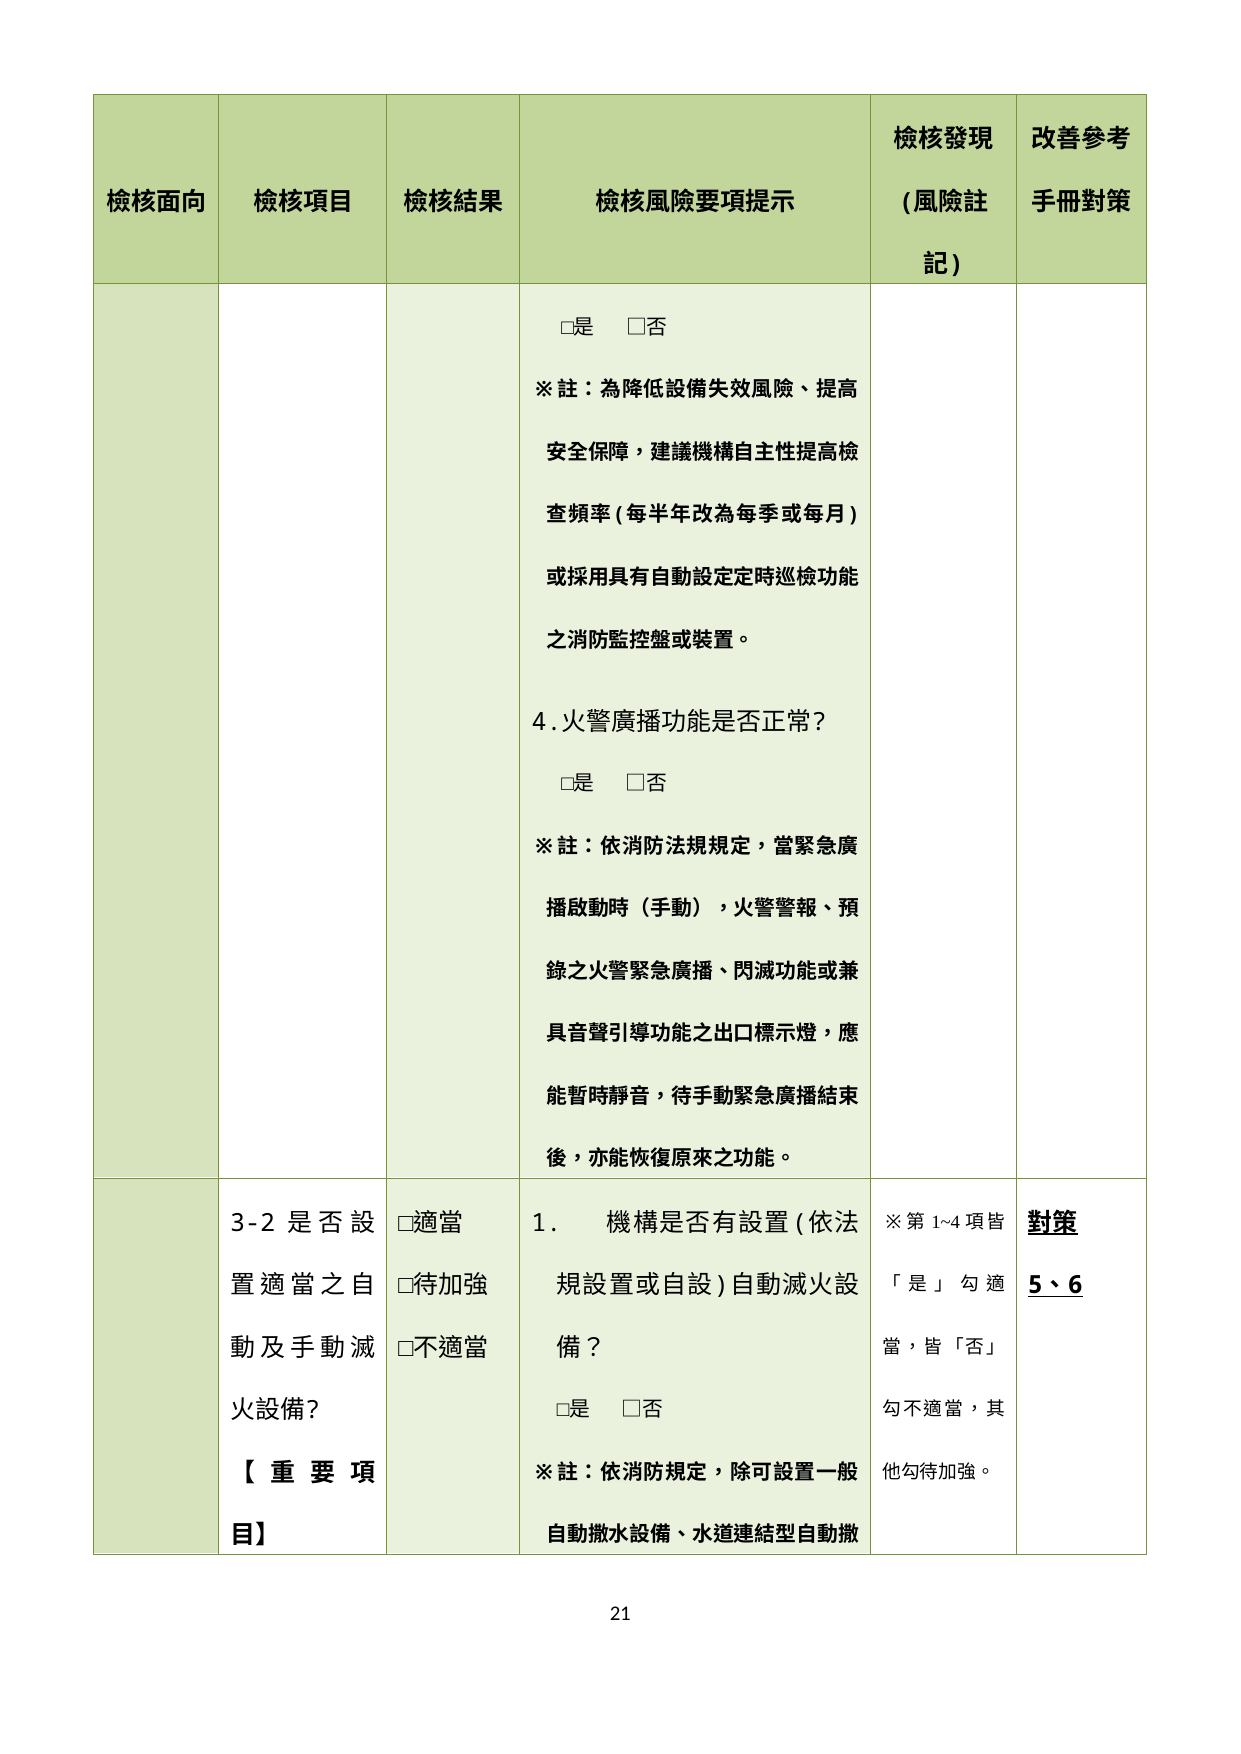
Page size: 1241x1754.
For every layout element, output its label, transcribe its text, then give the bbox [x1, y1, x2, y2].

table_cell [387, 284, 519, 1177]
table_cell 機構是否有設置(依法規設置或自設)自動滅火設備？ □是 □否 ※註：依消防規定，除可設置一般自動撒水設備、水道連結型自動撒 [520, 1179, 870, 1553]
table_cell [871, 284, 1016, 1177]
table_cell [1017, 284, 1146, 1177]
table_cell 對策5、6 [1017, 1179, 1146, 1553]
table_header 改善參考手冊對策 [1017, 95, 1146, 283]
table_cell ※第1~4項皆「是」勾適當，皆「否」勾不適當，其他勾待加強。 [871, 1179, 1016, 1553]
table_cell □適當 □待加強 □不適當 [387, 1179, 519, 1553]
table_cell [219, 284, 386, 1177]
table_header 檢核結果 [387, 95, 519, 283]
table_header 檢核發現(風險註記) [871, 95, 1016, 283]
table_cell [94, 284, 218, 1177]
table_header 檢核項目 [219, 95, 386, 283]
table_header 檢核風險要項提示 [520, 95, 870, 283]
table_cell 3-2是否設置適當之自動及手動滅火設備? 【重要項目】 [219, 1179, 386, 1553]
table_cell [94, 1179, 218, 1553]
table_header 檢核面向 [94, 95, 218, 283]
table_cell □是 □否 ※註：為降低設備失效風險、提高安全保障，建議機構自主性提高檢查頻率(每半年改為每季或每月)或採用具有自動設定定時巡檢功能之消防監控盤或裝置。 4.火警廣播功能是否正常? □是 □否 ※註：依消防法規規定，當緊急廣播啟動時（手動），火警警報、預錄之火警緊急廣播、閃滅功能或兼具音聲引導功能之出口標示燈，應能暫時靜音，待手動緊急廣播結束後，亦能恢復原來之功能。 [520, 284, 870, 1177]
